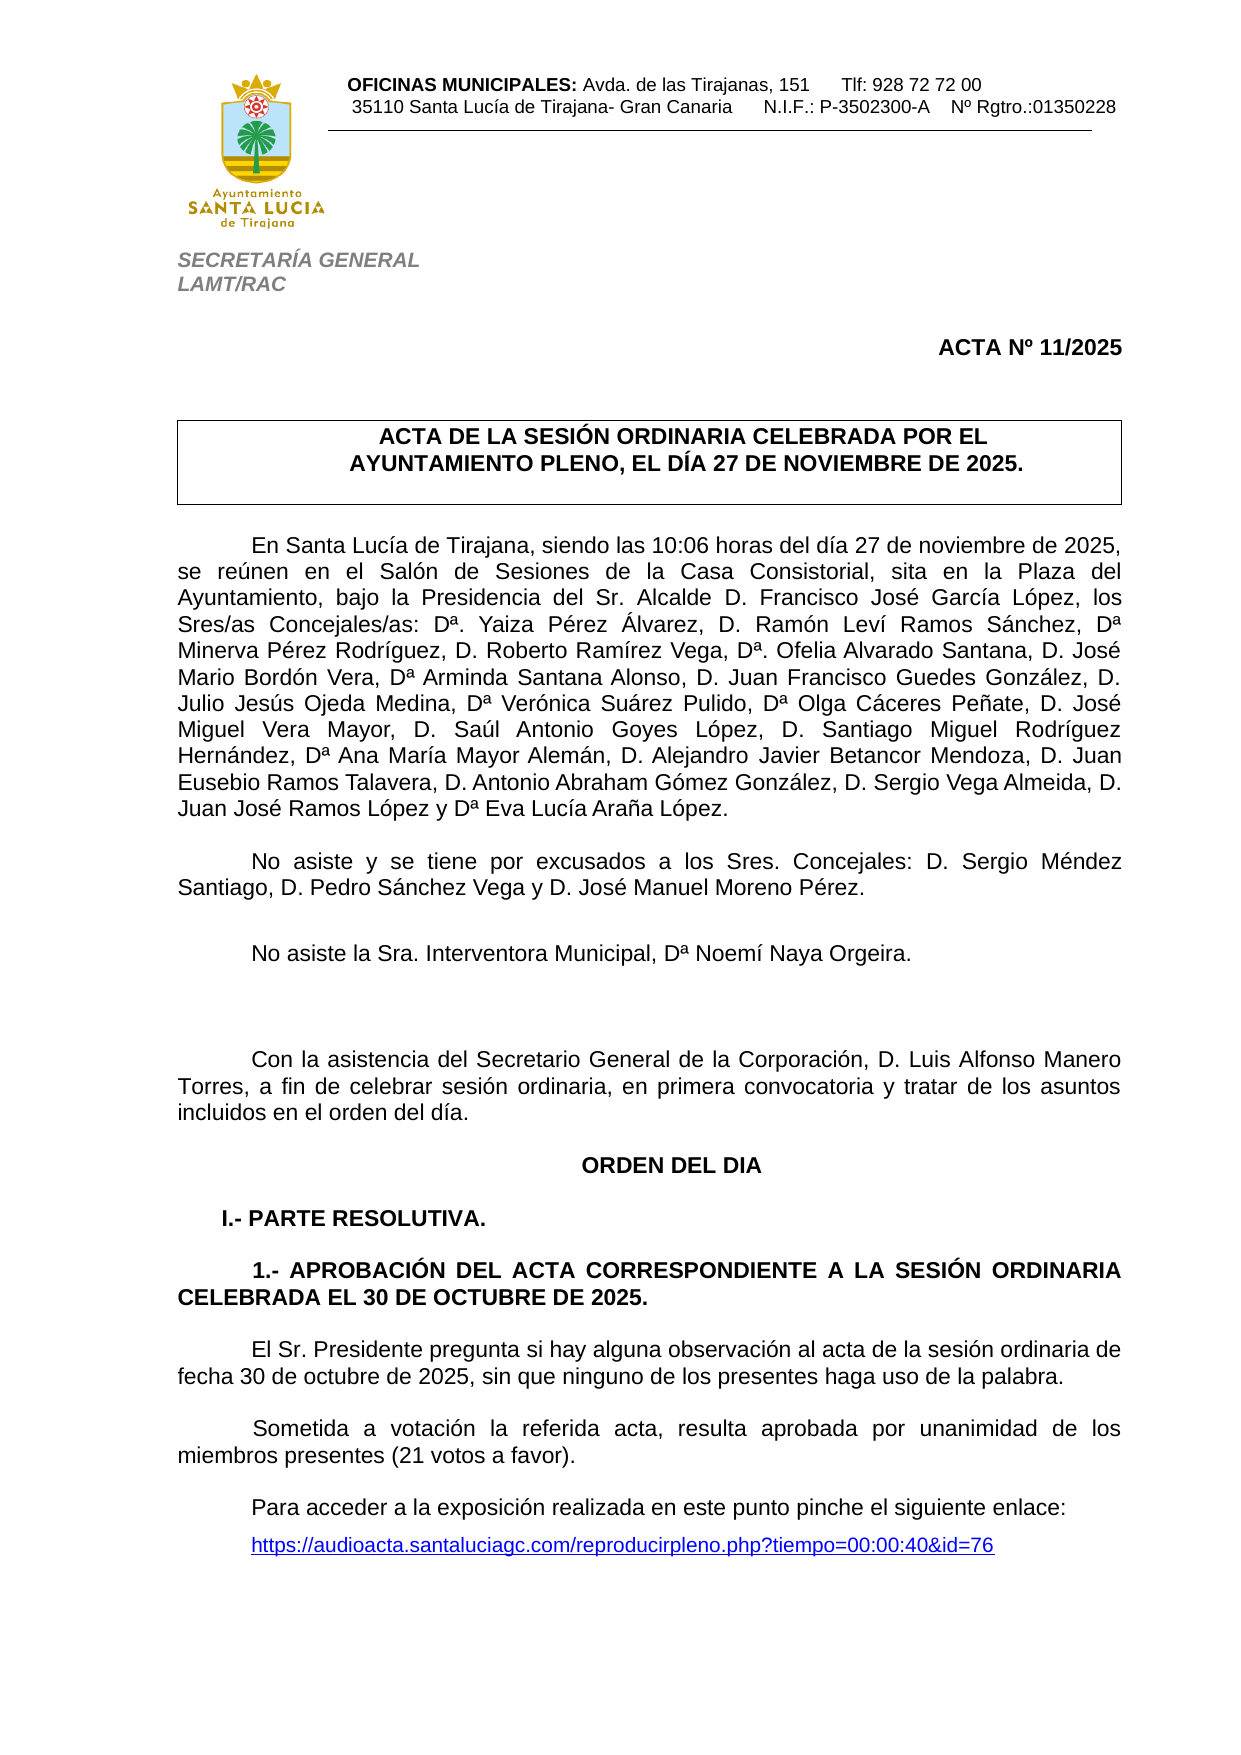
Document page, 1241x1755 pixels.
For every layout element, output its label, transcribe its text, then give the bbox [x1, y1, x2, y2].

text Con la asistencia del Secretario General de la Corporación, D. Luis Alfonso Manero Torres, a fin de celebrar sesión ordinaria, en primera convocatoria y tratar de los asuntos incluidos en el orden del día. [177, 1046, 1122, 1125]
text El Sr. Presidente pregunta si hay alguna observación al acta de la sesión ordinaria de fecha 30 de octubre de 2025, sin que ninguno de los presentes haga uso de la palabra. [177, 1336, 1122, 1389]
text I.- PARTE RESOLUTIVA. [177, 1204, 1122, 1231]
text ORDEN DEL DIA [177, 1152, 1122, 1178]
text https://audioacta.santaluciagc.com/reproducirpleno.php?tiempo=00:00:40&id=76 [177, 1533, 1122, 1557]
text ACTA DE LA SESIÓN ORDINARIA CELEBRADA POR EL [178, 421, 1121, 446]
text No asiste y se tiene por excusados a los Sres. Concejales: D. Sergio Méndez Santiago, D. Pedro Sánchez Vega y D. José Manuel Moreno Pérez. [177, 848, 1122, 901]
text No asiste la Sra. Interventora Municipal, Dª Noemí Naya Orgeira. [177, 939, 1122, 966]
text Para acceder a la exposición realizada en este punto pinche el siguiente enlace: [177, 1494, 1122, 1521]
text AYUNTAMIENTO PLENO, EL DÍA 27 DE NOVIEMBRE DE 2025. [178, 446, 1121, 476]
text En Santa Lucía de Tirajana, siendo las 10:06 horas del día 27 de noviembre de 2025, se reúnen en el Salón de Sesiones de la Casa Consistorial, sita en la Plaza del Ayuntamiento, bajo la Presidencia del Sr. Alcalde D. Francisco José García López, los Sres/as Concejales/as: Dª. Yaiza Pérez Álvarez, D. Ramón Leví Ramos Sánchez, Dª Minerva Pérez Rodríguez, D. Roberto Ramírez Vega, Dª. Ofelia Alvarado Santana, D. José Mario Bordón Vera, Dª Arminda Santana Alonso, D. Juan Francisco Guedes González, D. Julio Jesús Ojeda Medina, Dª Verónica Suárez Pulido, Dª Olga Cáceres Peñate, D. José Miguel Vera Mayor, D. Saúl Antonio Goyes López, D. Santiago Miguel Rodríguez Hernández, Dª Ana María Mayor Alemán, D. Alejandro Javier Betancor Mendoza, D. Juan Eusebio Ramos Talavera, D. Antonio Abraham Gómez González, D. Sergio Vega Almeida, D. Juan José Ramos López y Dª Eva Lucía Araña López. [177, 532, 1122, 822]
text ACTA Nº 11/2025 [177, 334, 1122, 360]
text 1.- APROBACIÓN DEL ACTA CORRESPONDIENTE A LA SESIÓN ORDINARIA CELEBRADA EL 30 DE OCTUBRE DE 2025. [177, 1257, 1122, 1310]
text Sometida a votación la referida acta, resulta aprobada por unanimidad de los miembros presentes (21 votos a favor). [177, 1415, 1122, 1468]
